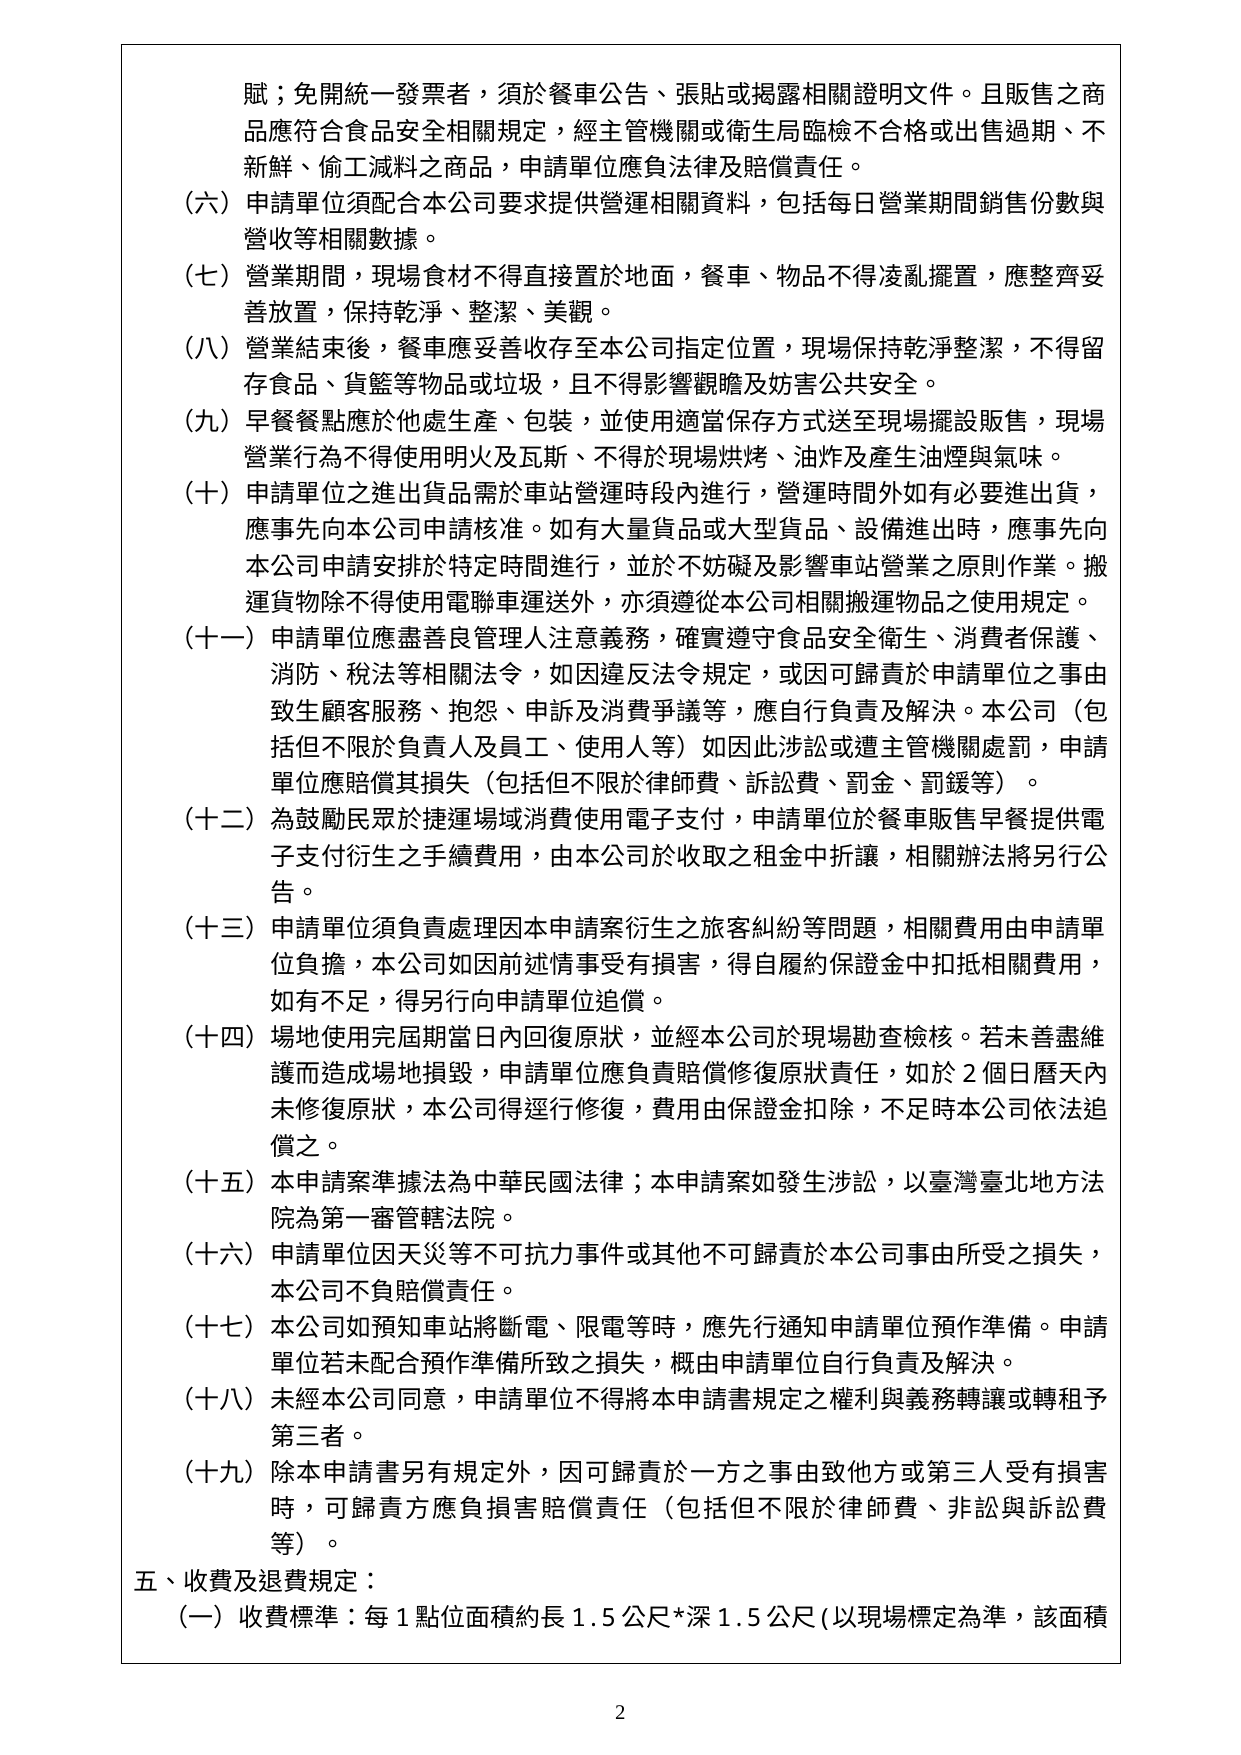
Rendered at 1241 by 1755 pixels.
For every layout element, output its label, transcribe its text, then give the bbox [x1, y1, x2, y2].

table_cell 賦；免開統一發票者，須於餐車公告、張貼或揭露相關證明文件。且販售之商品應符合食品安全相關規定，經主管機關或衛生局臨檢不合格或出售過期、不新鮮、偷工減料之商品，申請單位應負法律及賠償責任。 （六）申請單位須配合本公司要求提供營運相關資料，包括每日營業期間銷售份數與營收等相關數據。 （七）營業期間，現場食材不得直接置於地面，餐車、物品不得凌亂擺置，應整齊妥善放置，保持乾淨、整潔、美觀。 （八）營業結束後，餐車應妥善收存至本公司指定位置，現場保持乾淨整潔，不得留存食品、貨籃等物品或垃圾，且不得影響觀瞻及妨害公共安全。 （九）早餐餐點應於他處生產、包裝，並使用適當保存方式送至現場擺設販售，現場營業行為不得使用明火及瓦斯、不得於現場烘烤、油炸及產生油煙與氣味。 （十）申請單位之進出貨品需於車站營運時段內進行，營運時間外如有必要進出貨，應事先向本公司申請核准。如有大量貨品或大型貨品、設備進出時，應事先向本公司申請安排於特定時間進行，並於不妨礙及影響車站營業之原則作業。搬運貨物除不得使用電聯車運送外，亦須遵從本公司相關搬運物品之使用規定。 （十一）申請單位應盡善良管理人注意義務，確實遵守食品安全衛生、消費者保護、消防、稅法等相關法令，如因違反法令規定，或因可歸責於申請單位之事由致生顧客服務、抱怨、申訴及消費爭議等，應自行負責及解決。本公司（包括但不限於負責人及員工、使用人等）如因此涉訟或遭主管機關處罰，申請單位應賠償其損失（包括但不限於律師費、訴訟費、罰金、罰鍰等）。 （十二）為鼓勵民眾於捷運場域消費使用電子支付，申請單位於餐車販售早餐提供電子支付衍生之手續費用，由本公司於收取之租金中折讓，相關辦法將另行公告。 （十三）申請單位須負責處理因本申請案衍生之旅客糾紛等問題，相關費用由申請單位負擔，本公司如因前述情事受有損害，得自履約保證金中扣抵相關費用，如有不足，得另行向申請單位追償。 （十四）場地使用完屆期當日內回復原狀，並經本公司於現場勘查檢核。若未善盡維護而造成場地損毀，申請單位應負責賠償修復原狀責任，如於2個日曆天內未修復原狀，本公司得逕行修復，費用由保證金扣除，不足時本公司依法追償之。 （十五）本申請案準據法為中華民國法律；本申請案如發生涉訟，以臺灣臺北地方法院為第一審管轄法院。 （十六） 申請單位因天災等不可抗力事件或其他不可歸責於本公司事由所受之損失，本公司不負賠償責任。 （十七） 本公司如預知車站將斷電、限電等時，應先行通知申請單位預作準備。申請單位若未配合預作準備所致之損失，概由申請單位自行負責及解決。 （十八） 未經本公司同意，申請單位不得將本申請書規定之權利與義務轉讓或轉租予第三者。 （十九） 除本申請書另有規定外，因可歸責於一方之事由致他方或第三人受有損害時，可歸責方應負損害賠償責任（包括但不限於律師費、非訟與訴訟費等）。 五、收費及退費規定： （一）收費標準：每1點位面積約長1.5公尺*深1.5公尺(以現場標定為準，該面積 [122, 45, 1120, 1663]
